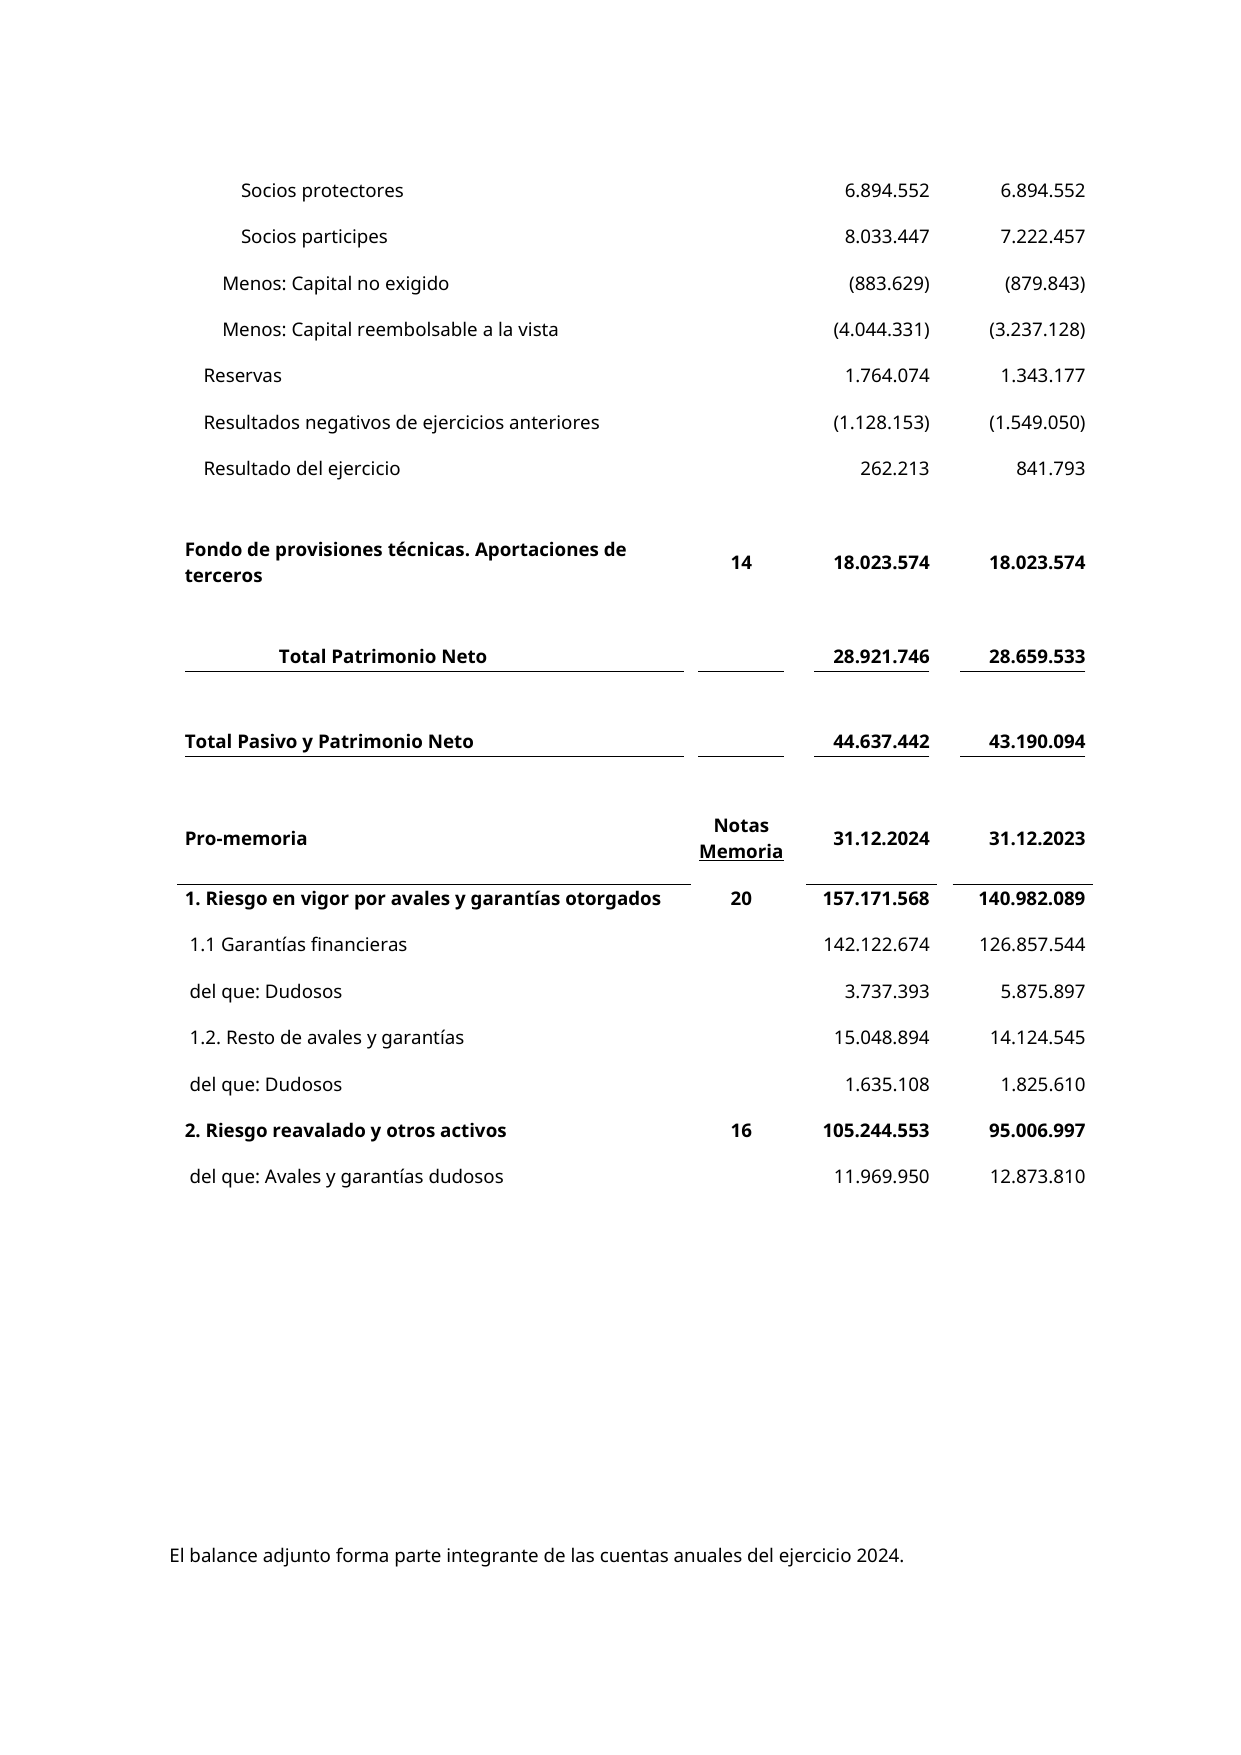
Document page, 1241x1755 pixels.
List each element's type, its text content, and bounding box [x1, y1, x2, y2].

table_cell [791, 1071, 806, 1117]
table_cell (879.843) [953, 270, 1093, 316]
table_cell [937, 1164, 952, 1210]
table_cell 6.894.552 [953, 177, 1093, 223]
table_cell (1.128.153) [806, 409, 937, 455]
table_cell [691, 778, 791, 812]
table_cell Fondo de provisiones técnicas. Aportaciones de terceros [177, 537, 691, 608]
table_cell [937, 609, 952, 643]
table_cell [791, 813, 806, 884]
table_cell 3.737.393 [806, 978, 937, 1024]
table_cell 18.023.574 [806, 537, 937, 608]
table_cell Socios participes [177, 224, 691, 270]
table_cell 15.048.894 [806, 1025, 937, 1071]
table_cell 14.124.545 [953, 1025, 1093, 1071]
table_cell Menos: Capital reembolsable a la vista [177, 316, 691, 363]
table_cell [691, 644, 791, 693]
table_cell [791, 455, 806, 502]
table_cell [937, 978, 952, 1024]
table_cell [937, 363, 952, 409]
table_cell [953, 778, 1093, 812]
table_cell [691, 363, 791, 409]
table_cell [691, 1025, 791, 1071]
table_cell 95.006.997 [953, 1117, 1093, 1163]
table_cell [791, 502, 806, 537]
table_cell Pro-memoria [177, 813, 691, 884]
table_cell [937, 693, 952, 728]
table_cell 2. Riesgo reavalado y otros activos [177, 1117, 691, 1163]
table_cell [806, 693, 937, 728]
table_cell Total Patrimonio Neto [177, 644, 691, 693]
table_cell [691, 177, 791, 223]
table_cell [791, 609, 806, 643]
table_cell [791, 1164, 806, 1210]
table_cell [791, 884, 806, 932]
table_cell Notas Memoria [691, 813, 791, 884]
table_cell Resultado del ejercicio [177, 455, 691, 502]
table_cell [691, 728, 791, 777]
table_cell 11.969.950 [806, 1164, 937, 1210]
table_cell (4.044.331) [806, 316, 937, 363]
table_cell [791, 316, 806, 363]
table_cell [691, 409, 791, 455]
table_cell [791, 693, 806, 728]
table_cell [177, 693, 691, 728]
table_cell 126.857.544 [953, 932, 1093, 978]
table_cell [791, 177, 806, 223]
table_cell [691, 316, 791, 363]
table_cell [953, 693, 1093, 728]
table_cell [791, 1117, 806, 1163]
table_cell [937, 1071, 952, 1117]
table_cell 105.244.553 [806, 1117, 937, 1163]
table_cell [806, 778, 937, 812]
table_cell 1.1 Garantías financieras [177, 932, 691, 978]
table_cell [937, 644, 952, 693]
table_cell 8.033.447 [806, 224, 937, 270]
table_cell del que: Dudosos [177, 978, 691, 1024]
table_cell 18.023.574 [953, 537, 1093, 608]
table_cell [791, 409, 806, 455]
table_cell [791, 224, 806, 270]
table_cell [691, 1071, 791, 1117]
table_cell 5.875.897 [953, 978, 1093, 1024]
table_cell 1.635.108 [806, 1071, 937, 1117]
table_cell [937, 813, 952, 884]
table_cell del que: Dudosos [177, 1071, 691, 1117]
table_cell [791, 363, 806, 409]
table_cell [806, 609, 937, 643]
table_cell 31.12.2023 [953, 813, 1093, 884]
table_cell [791, 728, 806, 777]
table_cell 31.12.2024 [806, 813, 937, 884]
table_cell Socios protectores [177, 177, 691, 223]
table_cell (883.629) [806, 270, 937, 316]
table_cell 157.171.568 [806, 885, 937, 932]
table_cell 28.659.533 [953, 644, 1093, 693]
table_cell Menos: Capital no exigido [177, 270, 691, 316]
table_cell [691, 224, 791, 270]
table_cell [937, 316, 952, 363]
table_cell 1.825.610 [953, 1071, 1093, 1117]
table_cell [937, 177, 952, 223]
table_cell [691, 1164, 791, 1210]
table_cell [937, 270, 952, 316]
table_cell [791, 270, 806, 316]
table_cell [953, 609, 1093, 643]
table_cell [177, 609, 691, 643]
table_cell [791, 1025, 806, 1071]
table_cell [953, 502, 1093, 537]
table_cell [937, 778, 952, 812]
table_cell [937, 409, 952, 455]
table_cell 7.222.457 [953, 224, 1093, 270]
table_cell [177, 778, 691, 812]
table_cell (1.549.050) [953, 409, 1093, 455]
table_cell 14 [691, 537, 791, 608]
table_cell [937, 884, 952, 932]
table_cell [791, 778, 806, 812]
table_cell 841.793 [953, 455, 1093, 502]
table_cell 1.343.177 [953, 363, 1093, 409]
table_cell [177, 502, 691, 537]
table_cell [691, 693, 791, 728]
table_cell [691, 502, 791, 537]
table_cell 1.764.074 [806, 363, 937, 409]
table_cell [937, 502, 952, 537]
table_cell [691, 932, 791, 978]
table_cell [791, 978, 806, 1024]
table_cell [937, 1025, 952, 1071]
table_cell [937, 537, 952, 608]
table_cell Reservas [177, 363, 691, 409]
table_cell [691, 978, 791, 1024]
table_cell 20 [691, 884, 791, 932]
table_cell [691, 270, 791, 316]
table_cell 262.213 [806, 455, 937, 502]
table_cell [691, 455, 791, 502]
table_cell 1. Riesgo en vigor por avales y garantías otorgados [177, 885, 691, 932]
table_cell [937, 728, 952, 777]
table_cell 12.873.810 [953, 1164, 1093, 1210]
table_cell 44.637.442 [806, 728, 937, 777]
table_cell [806, 502, 937, 537]
table_cell (3.237.128) [953, 316, 1093, 363]
table_cell 43.190.094 [953, 728, 1093, 777]
table_cell [791, 644, 806, 693]
table_cell 28.921.746 [806, 644, 937, 693]
table_cell [791, 537, 806, 608]
table_cell 16 [691, 1117, 791, 1163]
table_cell 1.2. Resto de avales y garantías [177, 1025, 691, 1071]
text El balance adjunto forma parte integrante de las cuentas anuales del ejercicio 2024. [169, 1543, 904, 1568]
table_cell [937, 932, 952, 978]
table_cell Total Pasivo y Patrimonio Neto [177, 728, 691, 777]
table_cell [937, 455, 952, 502]
table_cell [937, 224, 952, 270]
table_cell 142.122.674 [806, 932, 937, 978]
table_cell [791, 932, 806, 978]
table_cell [691, 609, 791, 643]
table_cell Resultados negativos de ejercicios anteriores [177, 409, 691, 455]
table_cell 6.894.552 [806, 177, 937, 223]
table_cell del que: Avales y garantías dudosos [177, 1164, 691, 1210]
table_cell [937, 1117, 952, 1163]
table_cell 140.982.089 [953, 885, 1093, 932]
